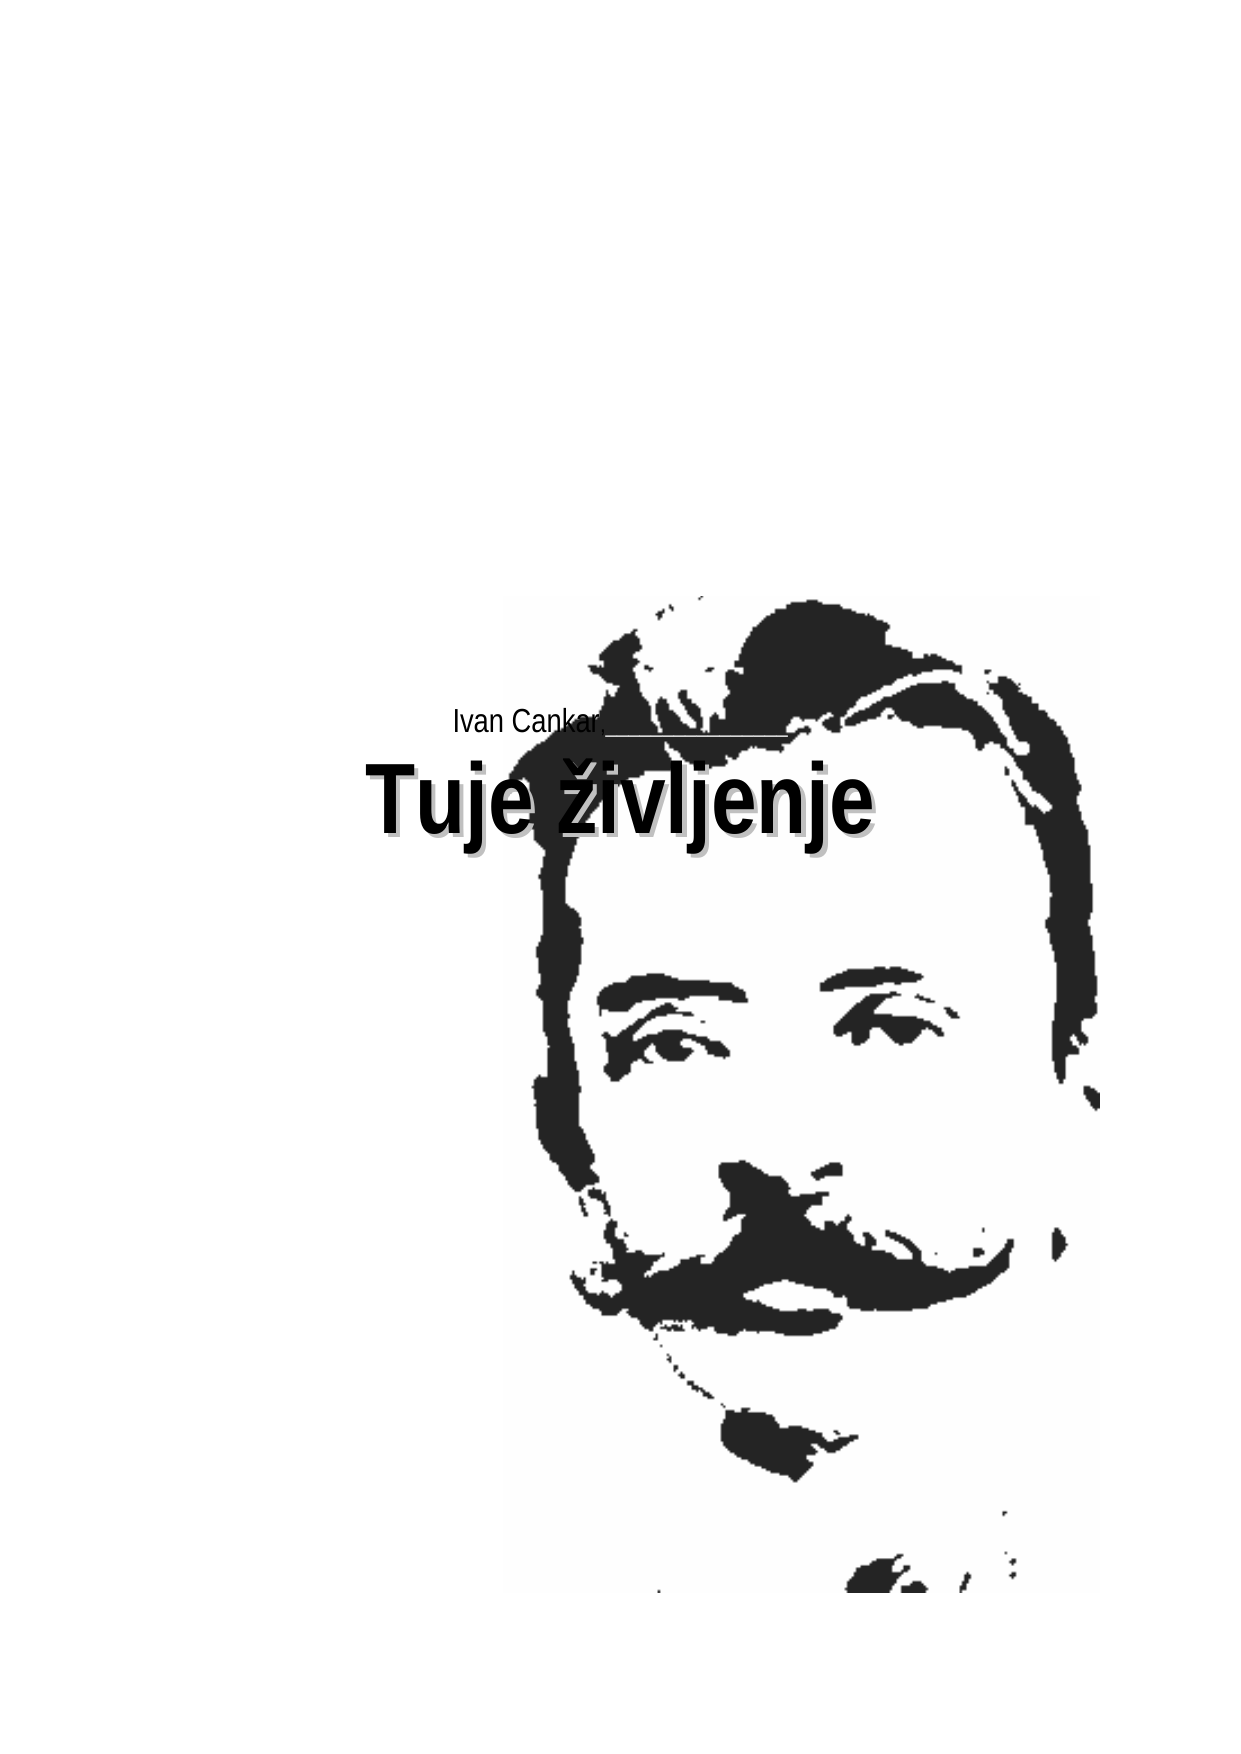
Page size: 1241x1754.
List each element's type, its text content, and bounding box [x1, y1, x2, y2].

text Ivan Cankar,________________ [148, 701, 1093, 740]
text Tuje življenje [148, 740, 1093, 854]
picture [503, 596, 1100, 1593]
